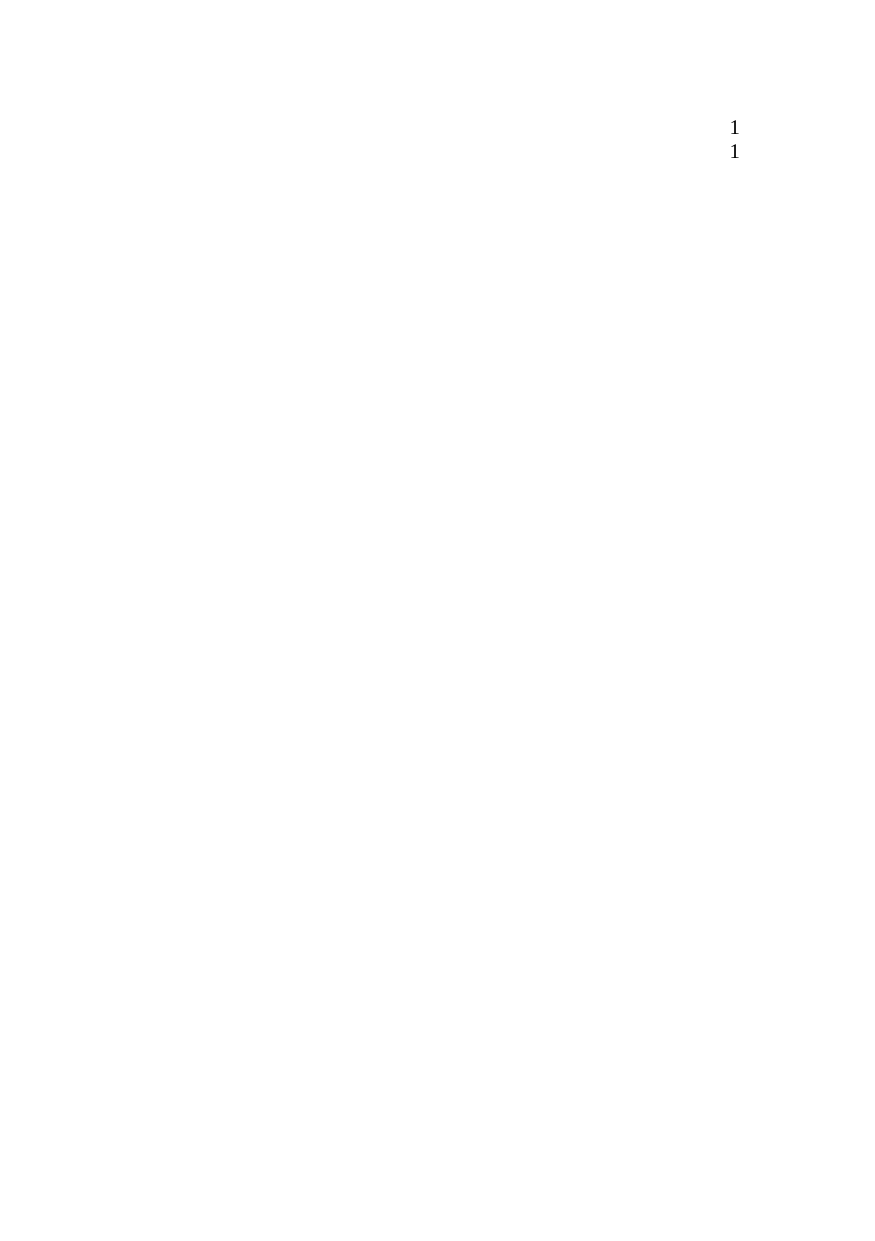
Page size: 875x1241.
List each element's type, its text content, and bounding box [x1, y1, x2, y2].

text 11 [729, 115, 748, 163]
